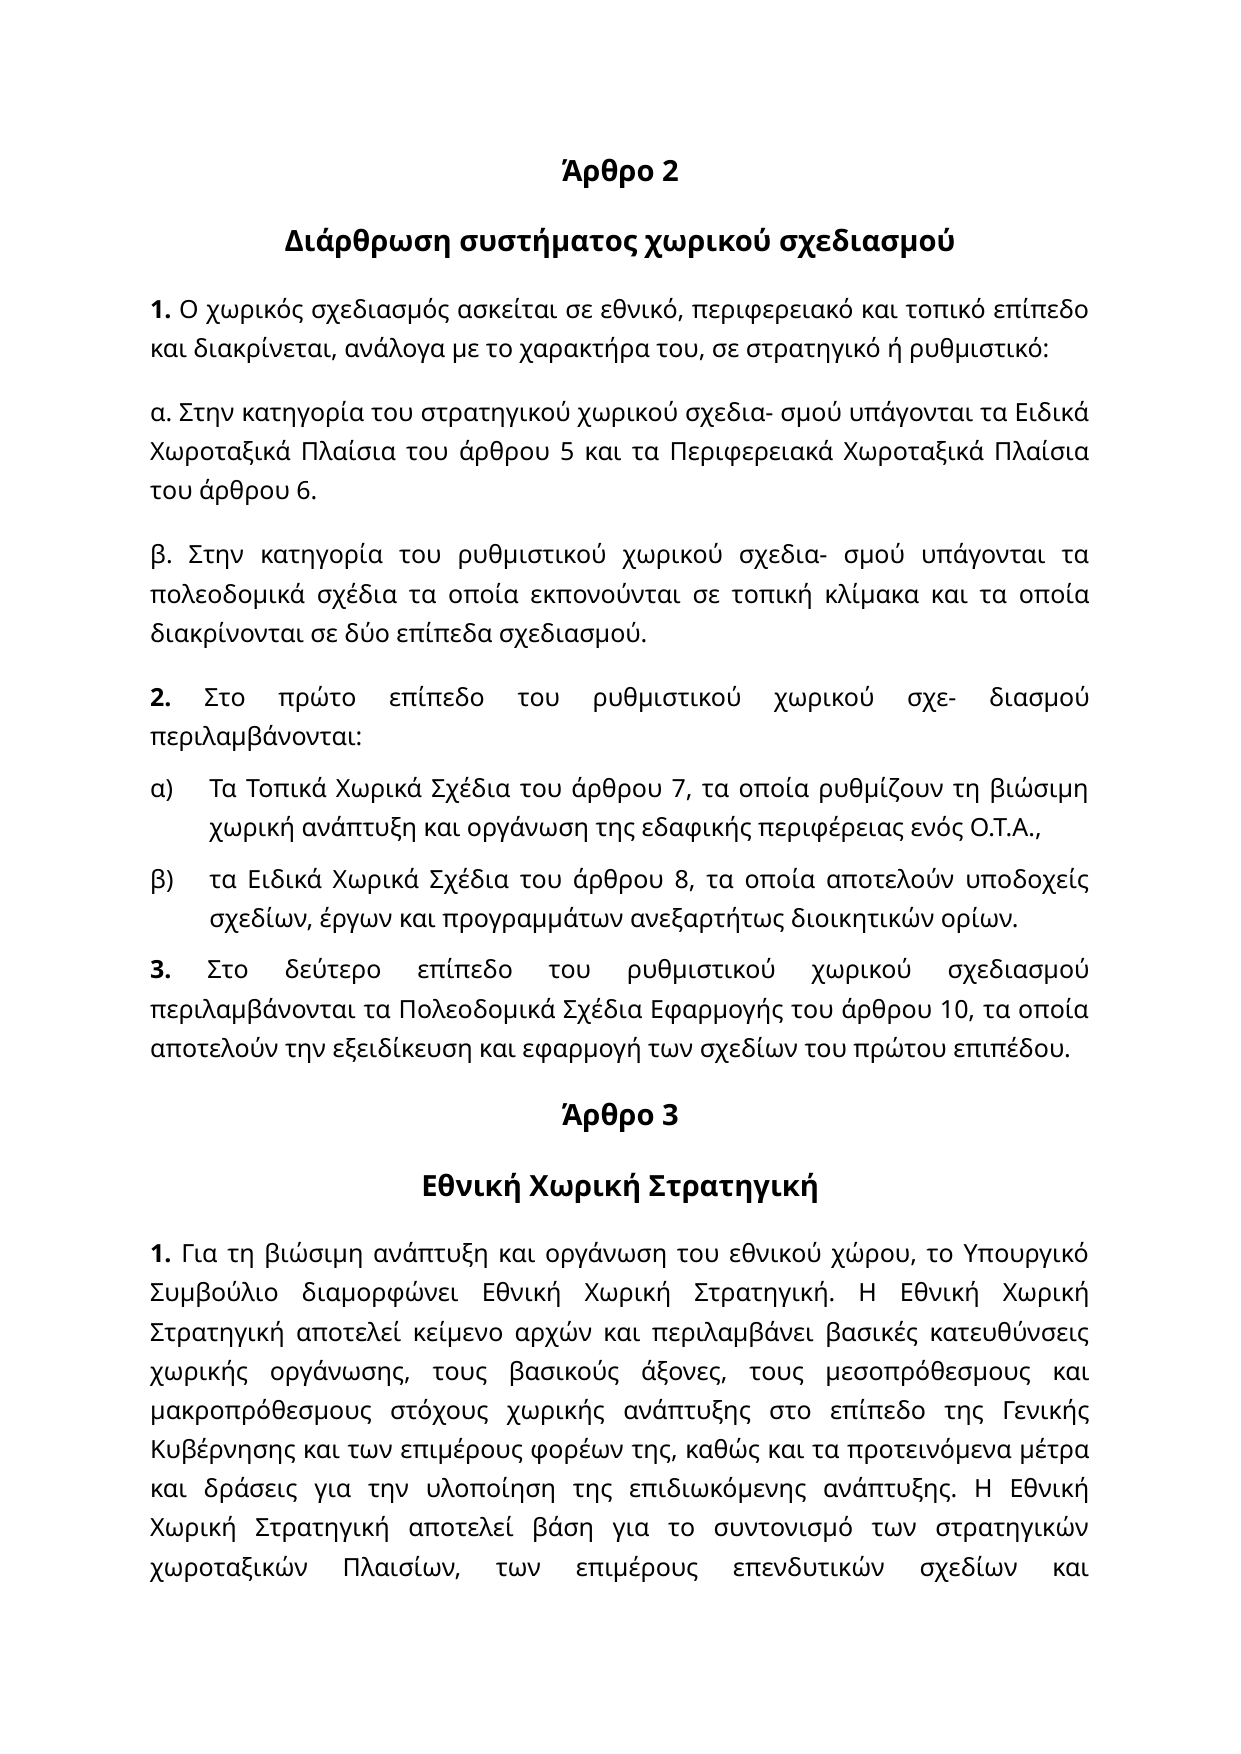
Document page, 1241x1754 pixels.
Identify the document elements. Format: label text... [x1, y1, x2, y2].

text α. Στην κατηγορία του στρατηγικού χωρικού σχεδια- σμού υπάγονται τα Ειδικά Χωροταξικά Πλαίσια του άρθρου 5 και τα Περιφερειακά Χωροταξικά Πλαίσια του άρθρου 6. [150, 394, 1090, 507]
subtitle Άρθρο 2 [150, 150, 1090, 190]
subtitle Άρθρο 3 [150, 1094, 1090, 1134]
subtitle Διάρθρωση συστήματος χωρικού σχεδιασμού [150, 221, 1090, 260]
text 3. Στο δεύτερο επίπεδο του ρυθμιστικού χωρικού σχεδιασμού περιλαμβάνονται τα Πολεοδομικά Σχέδια Εφαρμογής του άρθρου 10, τα οποία αποτελούν την εξειδίκευση και εφαρμογή των σχεδίων του πρώτου επιπέδου. [150, 952, 1090, 1064]
text 2. Στο πρώτο επίπεδο του ρυθμιστικού χωρικού σχε- διασμού περιλαμβάνονται: [150, 679, 1090, 753]
text β. Στην κατηγορία του ρυθμιστικού χωρικού σχεδια- σμού υπάγονται τα πολεοδομικά σχέδια τα οποία εκπονούνται σε τοπική κλίμακα και τα οποία διακρίνονται σε δύο επίπεδα σχεδιασμού. [150, 537, 1090, 649]
text 1. Για τη βιώσιμη ανάπτυξη και οργάνωση του εθνικού χώρου, το Υπουργικό Συμβούλιο διαμορφώνει Εθνική Χωρική Στρατηγική. Η Εθνική Χωρική Στρατηγική αποτελεί κείμενο αρχών και περιλαμβάνει βασικές κατευθύνσεις χωρικής οργάνωσης, τους βασικούς άξονες, τους μεσοπρόθεσμους και μακροπρόθεσμους στόχους χωρικής ανάπτυξης στο επίπεδο της Γενικής Κυβέρνησης και των επιμέρους φορέων της, καθώς και τα προτεινόμενα μέτρα και δράσεις για την υλοποίηση της επιδιωκόμενης ανάπτυξης. Η Εθνική Χωρική Στρατηγική αποτελεί βάση για το συντονισμό των στρατηγικών χωροταξικών Πλαισίων, των επιμέρους επενδυτικών σχεδίων και [150, 1236, 1090, 1583]
list α) Τα Τοπικά Χωρικά Σχέδια του άρθρου 7, τα οποία ρυθμίζουν τη βιώσιμη χωρική ανάπτυξη και οργάνωση της εδαφικής περιφέρειας ενός Ο.Τ.Α., [150, 770, 1090, 844]
text 1. Ο χωρικός σχεδιασμός ασκείται σε εθνικό, περιφερειακό και τοπικό επίπεδο και διακρίνεται, ανάλογα με το χαρακτήρα του, σε στρατηγικό ή ρυθμιστικό: [150, 291, 1090, 364]
subtitle Εθνική Χωρική Στρατηγική [150, 1165, 1090, 1205]
list β) τα Ειδικά Χωρικά Σχέδια του άρθρου 8, τα οποία αποτελούν υποδοχείς σχεδίων, έργων και προγραμμάτων ανεξαρτήτως διοικητικών ορίων. [150, 861, 1090, 934]
